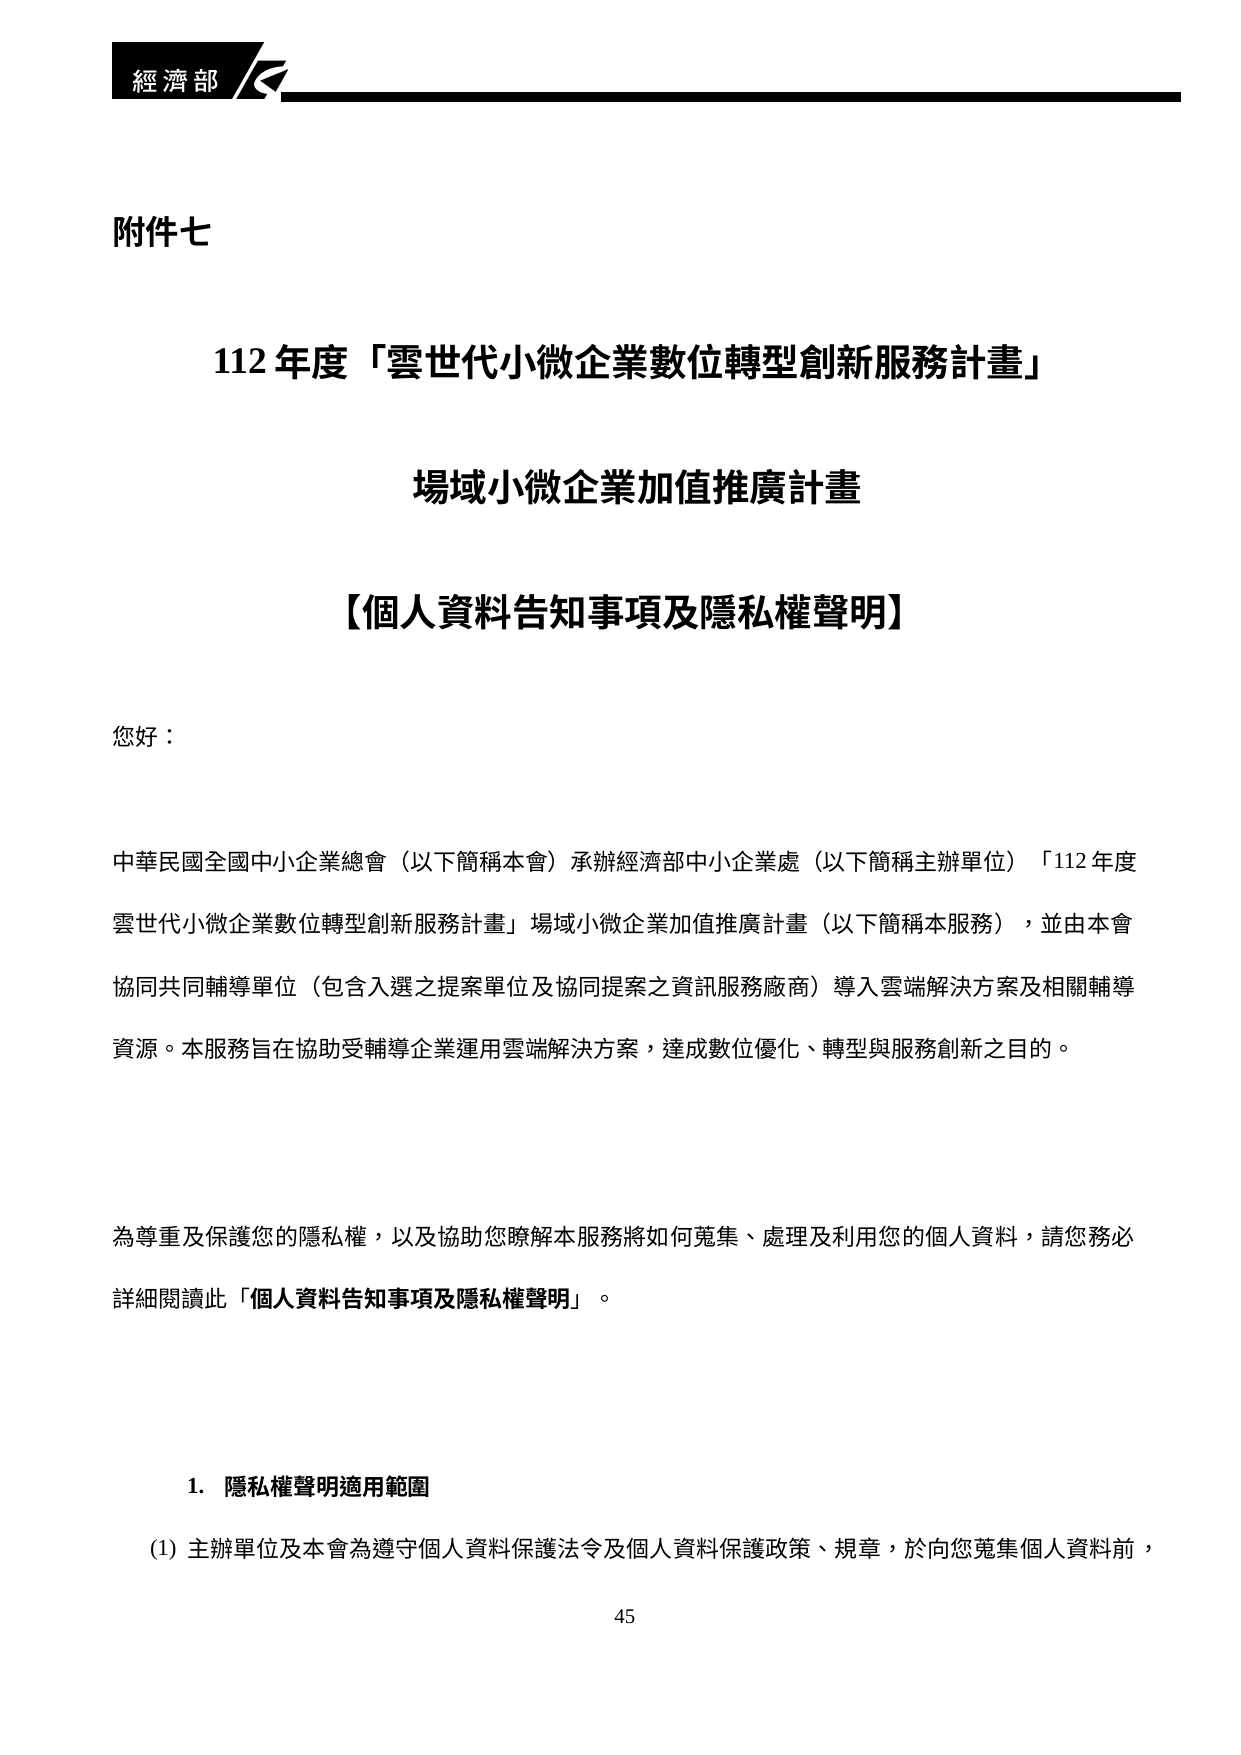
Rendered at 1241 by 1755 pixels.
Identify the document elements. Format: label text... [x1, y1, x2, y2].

text 場域小微企業加值推廣計畫 [137, 443, 1137, 506]
list 主辦單位及本會為遵守個人資料保護法令及個人資料保護政策、規章，於向您蒐集個人資料前，依法向您告知下列事項，敬請詳閱。 [150, 1506, 1137, 1568]
text 112年度「雲世代小微企業數位轉型創新服務計畫」 [137, 318, 1137, 381]
text 中華民國全國中小企業總會（以下簡稱本會）承辦經濟部中小企業處（以下簡稱主辦單位）「112年度雲世代小微企業數位轉型創新服務計畫」場域小微企業加值推廣計畫（以下簡稱本服務），並由本會協同共同輔導單位（包含入選之提案單位及協同提案之資訊服務廠商）導入雲端解決方案及相關輔導資源。本服務旨在協助受輔導企業運用雲端解決方案，達成數位優化、轉型與服務創新之目的。 [112, 818, 1137, 1068]
list 隱私權聲明適用範圍 [187, 1443, 1137, 1506]
text 【個人資料告知事項及隱私權聲明】 [112, 568, 1137, 631]
text 為尊重及保護您的隱私權，以及協助您瞭解本服務將如何蒐集、處理及利用您的個人資料，請您務必詳細閱讀此「個人資料告知事項及隱私權聲明」。 [112, 1193, 1137, 1318]
text 附件七 [112, 206, 1137, 254]
text 您好： [112, 693, 1137, 756]
